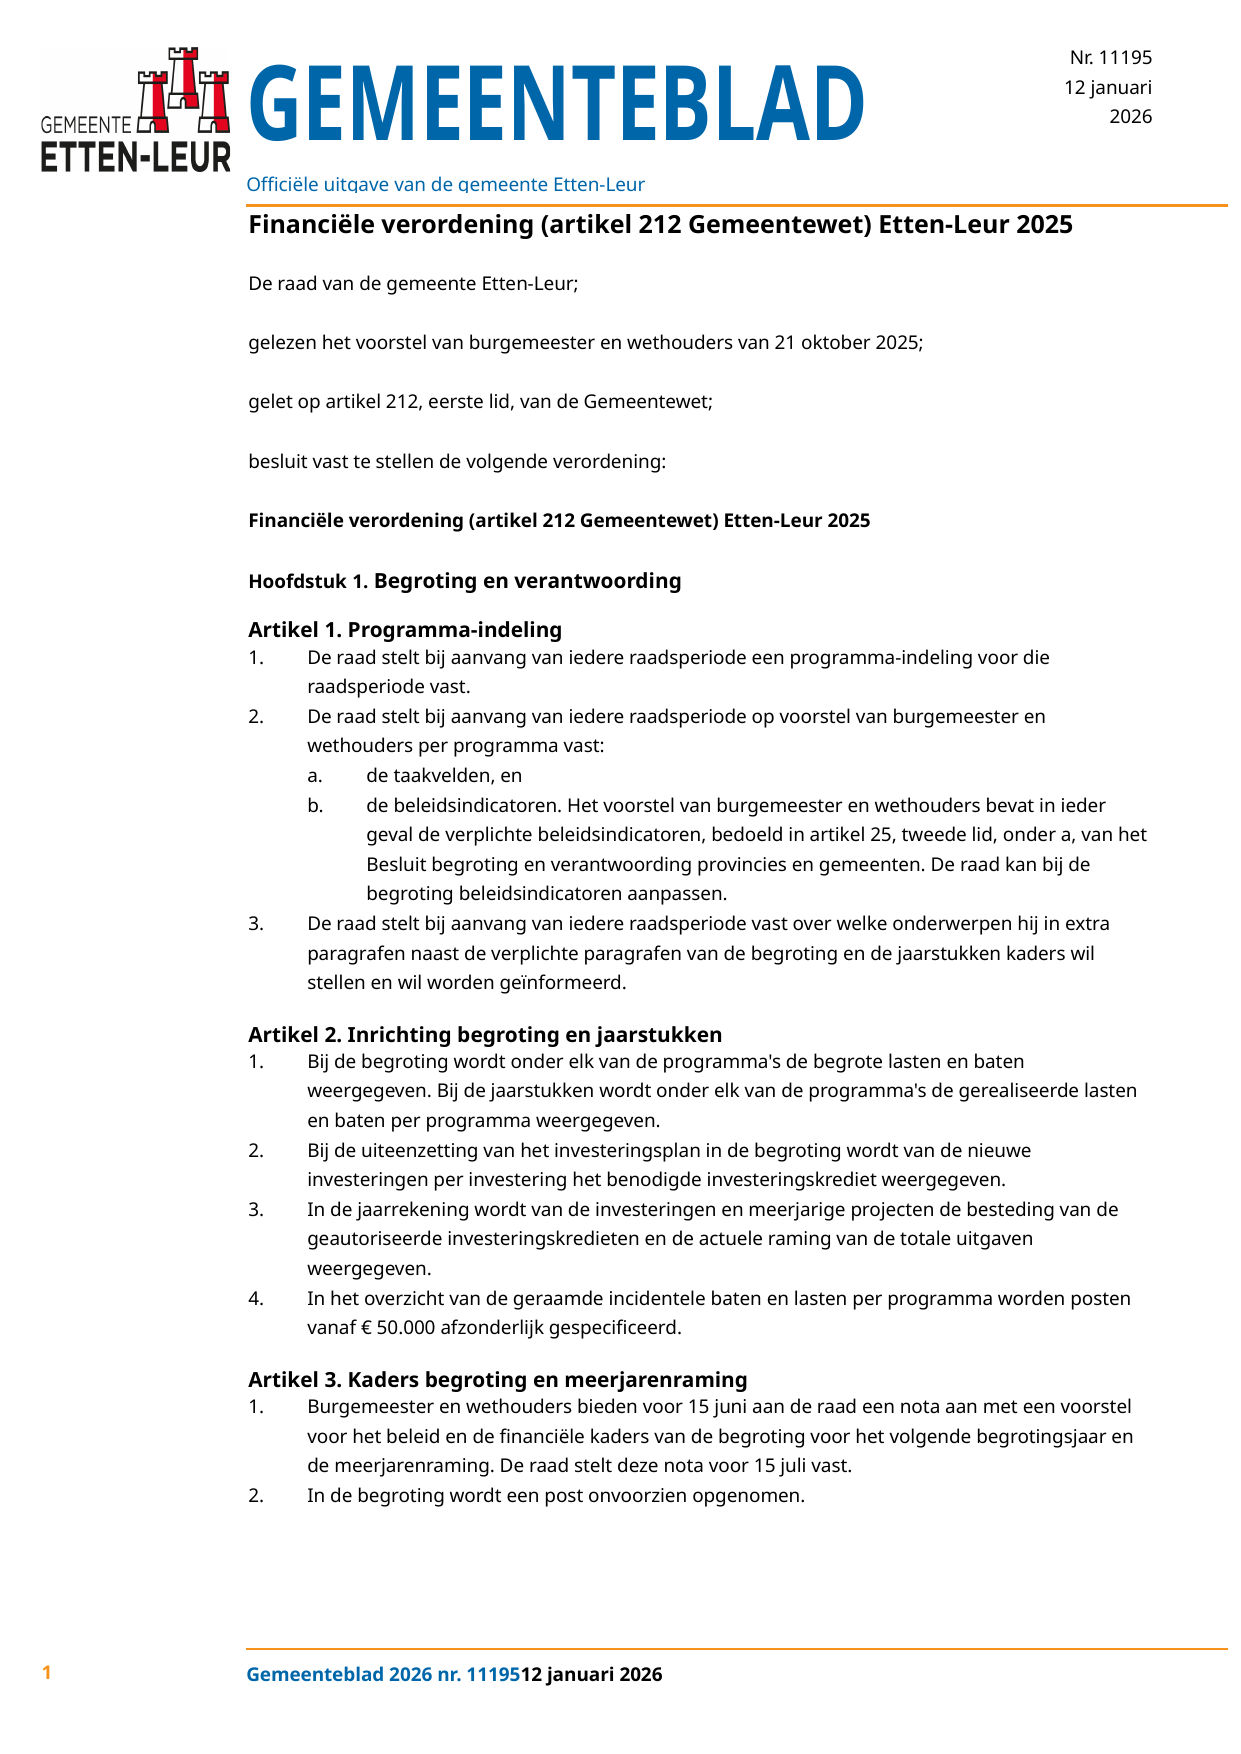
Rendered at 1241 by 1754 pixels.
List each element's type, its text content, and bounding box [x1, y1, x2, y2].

list De raad stelt bij aanvang van iedere raadsperiode een programma-indeling voor die raadsperiode vast. [248, 644, 1152, 699]
text gelezen het voorstel van burgemeester en wethouders van 21 oktober 2025; [248, 329, 1152, 355]
list De raad stelt bij aanvang van iedere raadsperiode op voorstel van burgemeester en wethouders per programma vast: [248, 703, 1152, 758]
text gelet op artikel 212, eerste lid, van de Gemeentewet; [248, 389, 1152, 414]
list Bij de uiteenzetting van het investeringsplan in de begroting wordt van de nieuwe investeringen per investering het benodigde investeringskrediet weergegeven. [248, 1137, 1152, 1192]
text Artikel 1. Programma-indeling [248, 615, 1152, 644]
text De raad van de gemeente Etten-Leur; [248, 270, 1152, 296]
list De raad stelt bij aanvang van iedere raadsperiode vast over welke onderwerpen hij in extra paragrafen naast de verplichte paragrafen van de begroting en de jaarstukken kaders wil stellen en wil worden geïnformeerd. [248, 910, 1152, 995]
text Artikel 3. Kaders begroting en meerjarenraming [248, 1365, 1152, 1393]
list Burgemeester en wethouders bieden voor 15 juni aan de raad een nota aan met een voorstel voor het beleid en de financiële kaders van de begroting voor het volgende begrotingsjaar en de meerjarenraming. De raad stelt deze nota voor 15 juli vast. [248, 1393, 1152, 1478]
list de taakvelden, en [307, 762, 1152, 788]
text Artikel 2. Inrichting begroting en jaarstukken [248, 1020, 1152, 1048]
list In het overzicht van de geraamde incidentele baten en lasten per programma worden posten vanaf € 50.000 afzonderlijk gespecificeerd. [248, 1285, 1152, 1340]
list Bij de begroting wordt onder elk van de programma's de begrote lasten en baten weergegeven. Bij de jaarstukken wordt onder elk van de programma's de gerealiseerde lasten en baten per programma weergegeven. [248, 1048, 1152, 1133]
text Hoofdstuk 1. Begroting en verantwoording [248, 566, 1152, 594]
list In de jaarrekening wordt van de investeringen en meerjarige projecten de besteding van de geautoriseerde investeringskredieten en de actuele raming van de totale uitgaven weergegeven. [248, 1196, 1152, 1281]
text Financiële verordening (artikel 212 Gemeentewet) Etten-Leur 2025 [248, 507, 1152, 533]
picture [41, 47, 231, 172]
text besluit vast te stellen de volgende verordening: [248, 448, 1152, 473]
text Financiële verordening (artikel 212 Gemeentewet) Etten-Leur 2025 [248, 207, 1152, 241]
list In de begroting wordt een post onvoorzien opgenomen. [248, 1482, 1152, 1508]
list de beleidsindicatoren. Het voorstel van burgemeester en wethouders bevat in ieder geval de verplichte beleidsindicatoren, bedoeld in artikel 25, tweede lid, onder a, van het Besluit begroting en verantwoording provincies en gemeenten. De raad kan bij de begroting beleidsindicatoren aanpassen. [307, 792, 1152, 906]
